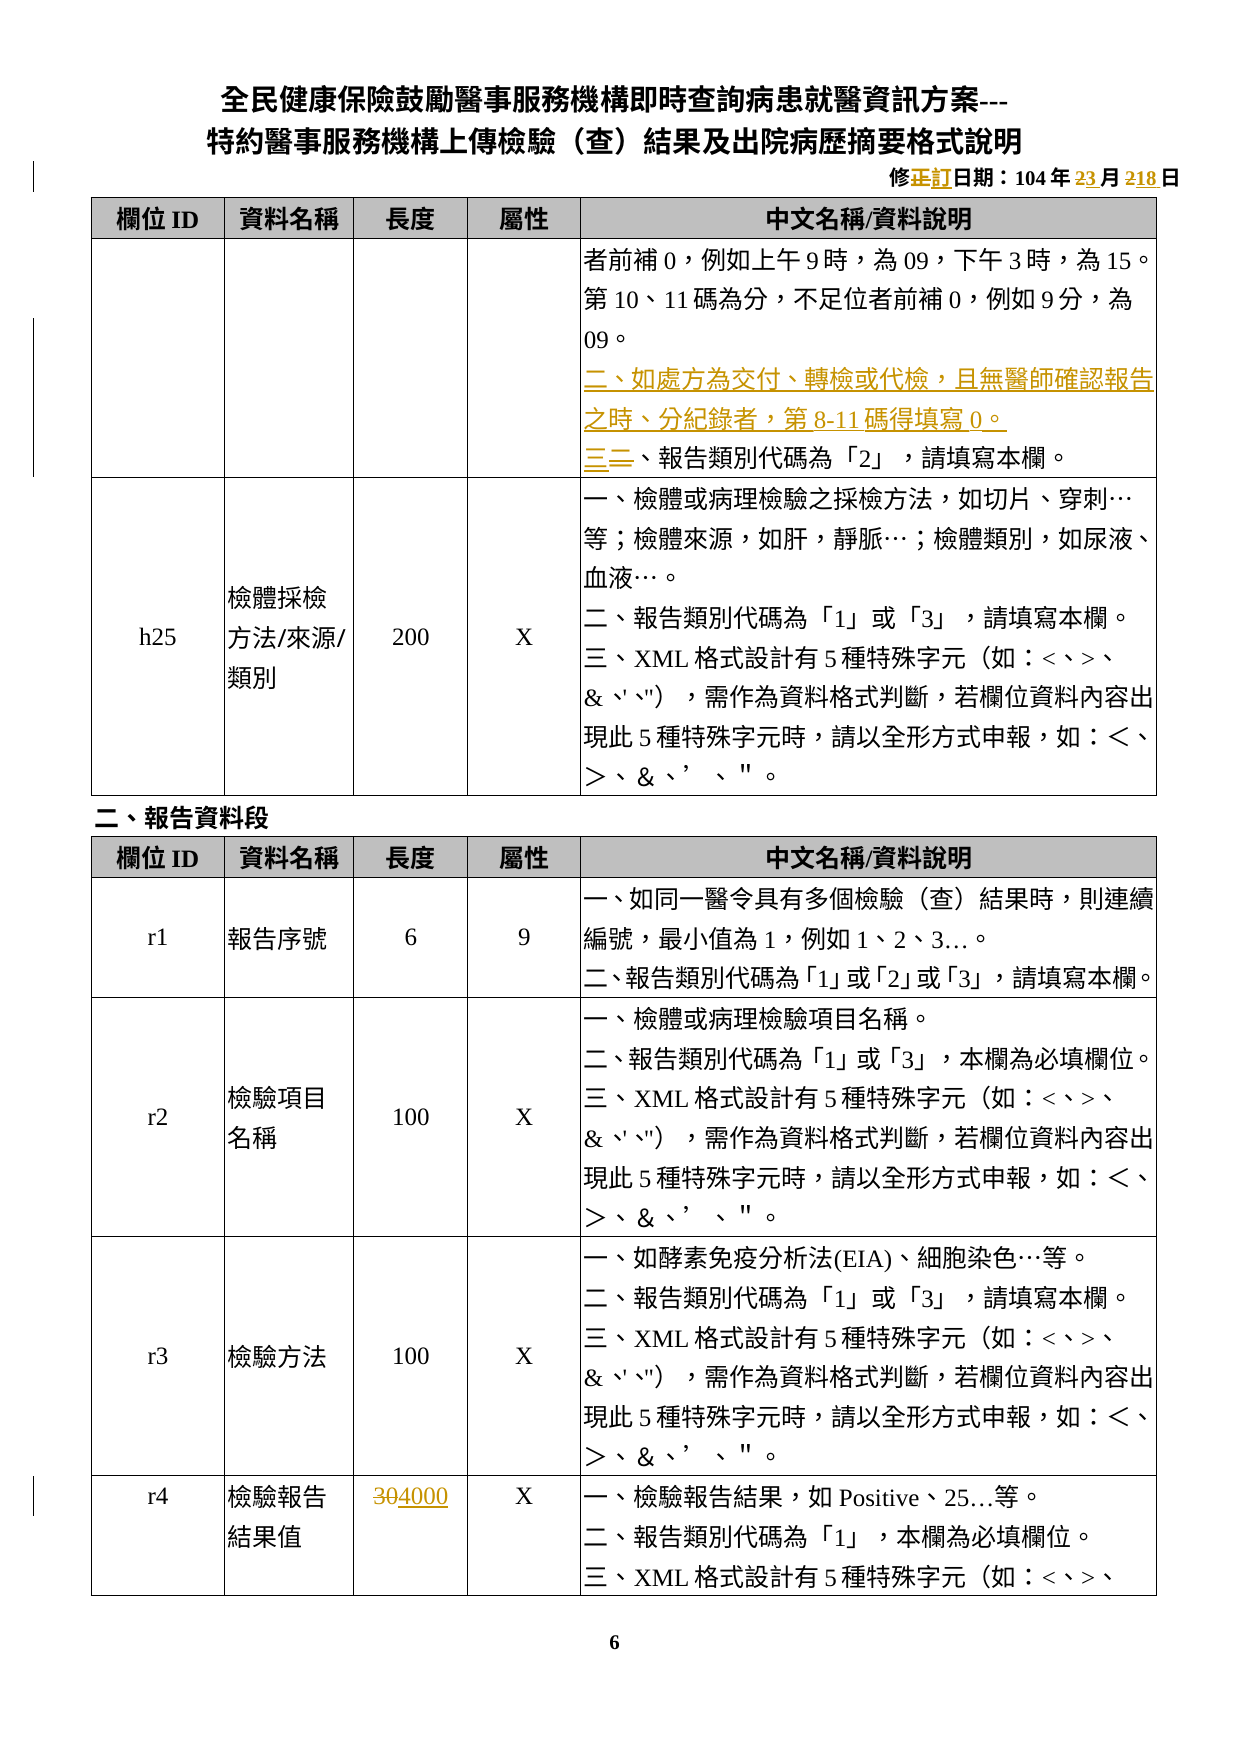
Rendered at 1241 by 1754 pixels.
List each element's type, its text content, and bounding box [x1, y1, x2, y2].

table_cell X [468, 478, 580, 795]
table_cell 100 [354, 998, 467, 1236]
table_cell 檢驗報告結果值 [225, 1476, 353, 1595]
table_cell 資料名稱 [225, 837, 353, 877]
table_cell 者前補0，例如上午9時，為09，下午3時，為15。第10、11碼為分，不足位者前補0，例如9分，為09。 二、如處方為交付、轉檢或代檢，且無醫師確認報告之時、分紀錄者，第8-11碼得填寫0。 三、報告類別代碼為「2」，請填寫本欄。 [581, 239, 1156, 477]
table_cell 欄位ID [92, 837, 224, 877]
table_cell 一、如同一醫令具有多個檢驗（查）結果時，則連續編號，最小值為1，例如1、2、3…。 二、報告類別代碼為「1」或「2」或「3」，請填寫本欄。 [581, 878, 1156, 997]
table_cell 長度 [354, 837, 467, 877]
table_cell 6 [354, 878, 467, 997]
table_header 中文名稱/資料說明 [581, 198, 1156, 238]
table_cell r2 [92, 998, 224, 1236]
table_cell 200 [354, 478, 467, 795]
table_cell [354, 239, 467, 477]
table_cell [468, 239, 580, 477]
table_header 長度 [354, 198, 467, 238]
table_header 資料名稱 [225, 198, 353, 238]
table_cell X [468, 998, 580, 1236]
table_cell 一、檢驗報告結果，如Positive、25…等。 二、報告類別代碼為「1」，本欄為必填欄位。 三、XML格式設計有5種特殊字元（如：<、>、 [581, 1476, 1156, 1595]
table_cell r1 [92, 878, 224, 997]
table_cell [225, 239, 353, 477]
table_cell 中文名稱/資料說明 [581, 837, 1156, 877]
table_cell 二、報告資料段 [91, 796, 1157, 836]
table_cell 檢體採檢方法/來源/類別 [225, 478, 353, 795]
table_cell 100 [354, 1237, 467, 1475]
table_cell r4 [92, 1476, 224, 1595]
table_cell X [468, 1476, 580, 1595]
table_cell h25 [92, 478, 224, 795]
table_cell 9 [468, 878, 580, 997]
table_cell 4000 [354, 1476, 467, 1595]
table_cell 一、檢體或病理檢驗項目名稱。 二、報告類別代碼為「1」或「3」，本欄為必填欄位。 三、XML格式設計有5種特殊字元（如：<、>、&、'、"），需作為資料格式判斷，若欄位資料內容出現此5種特殊字元時，請以全形方式申報，如：＜、＞、＆、’、＂。 [581, 998, 1156, 1236]
table_cell 一、如酵素免疫分析法(EIA)、細胞染色…等。 二、報告類別代碼為「1」或「3」，請填寫本欄。 三、XML格式設計有5種特殊字元（如：<、>、&、'、"），需作為資料格式判斷，若欄位資料內容出現此5種特殊字元時，請以全形方式申報，如：＜、＞、＆、’、＂。 [581, 1237, 1156, 1475]
table_cell X [468, 1237, 580, 1475]
table_cell 一、檢體或病理檢驗之採檢方法，如切片、穿刺…等；檢體來源，如肝，靜脈…；檢體類別，如尿液、血液…。 二、報告類別代碼為「1」或「3」，請填寫本欄。 三、XML格式設計有5種特殊字元（如：<、>、&、'、"），需作為資料格式判斷，若欄位資料內容出現此5種特殊字元時，請以全形方式申報，如：＜、＞、＆、’、＂。 [581, 478, 1156, 795]
table_cell [92, 239, 224, 477]
table_cell r3 [92, 1237, 224, 1475]
table_header 欄位ID [92, 198, 224, 238]
table_header 屬性 [468, 198, 580, 238]
table_cell 檢驗方法 [225, 1237, 353, 1475]
table_cell 檢驗項目名稱 [225, 998, 353, 1236]
table_cell 屬性 [468, 837, 580, 877]
table_cell 報告序號 [225, 878, 353, 997]
